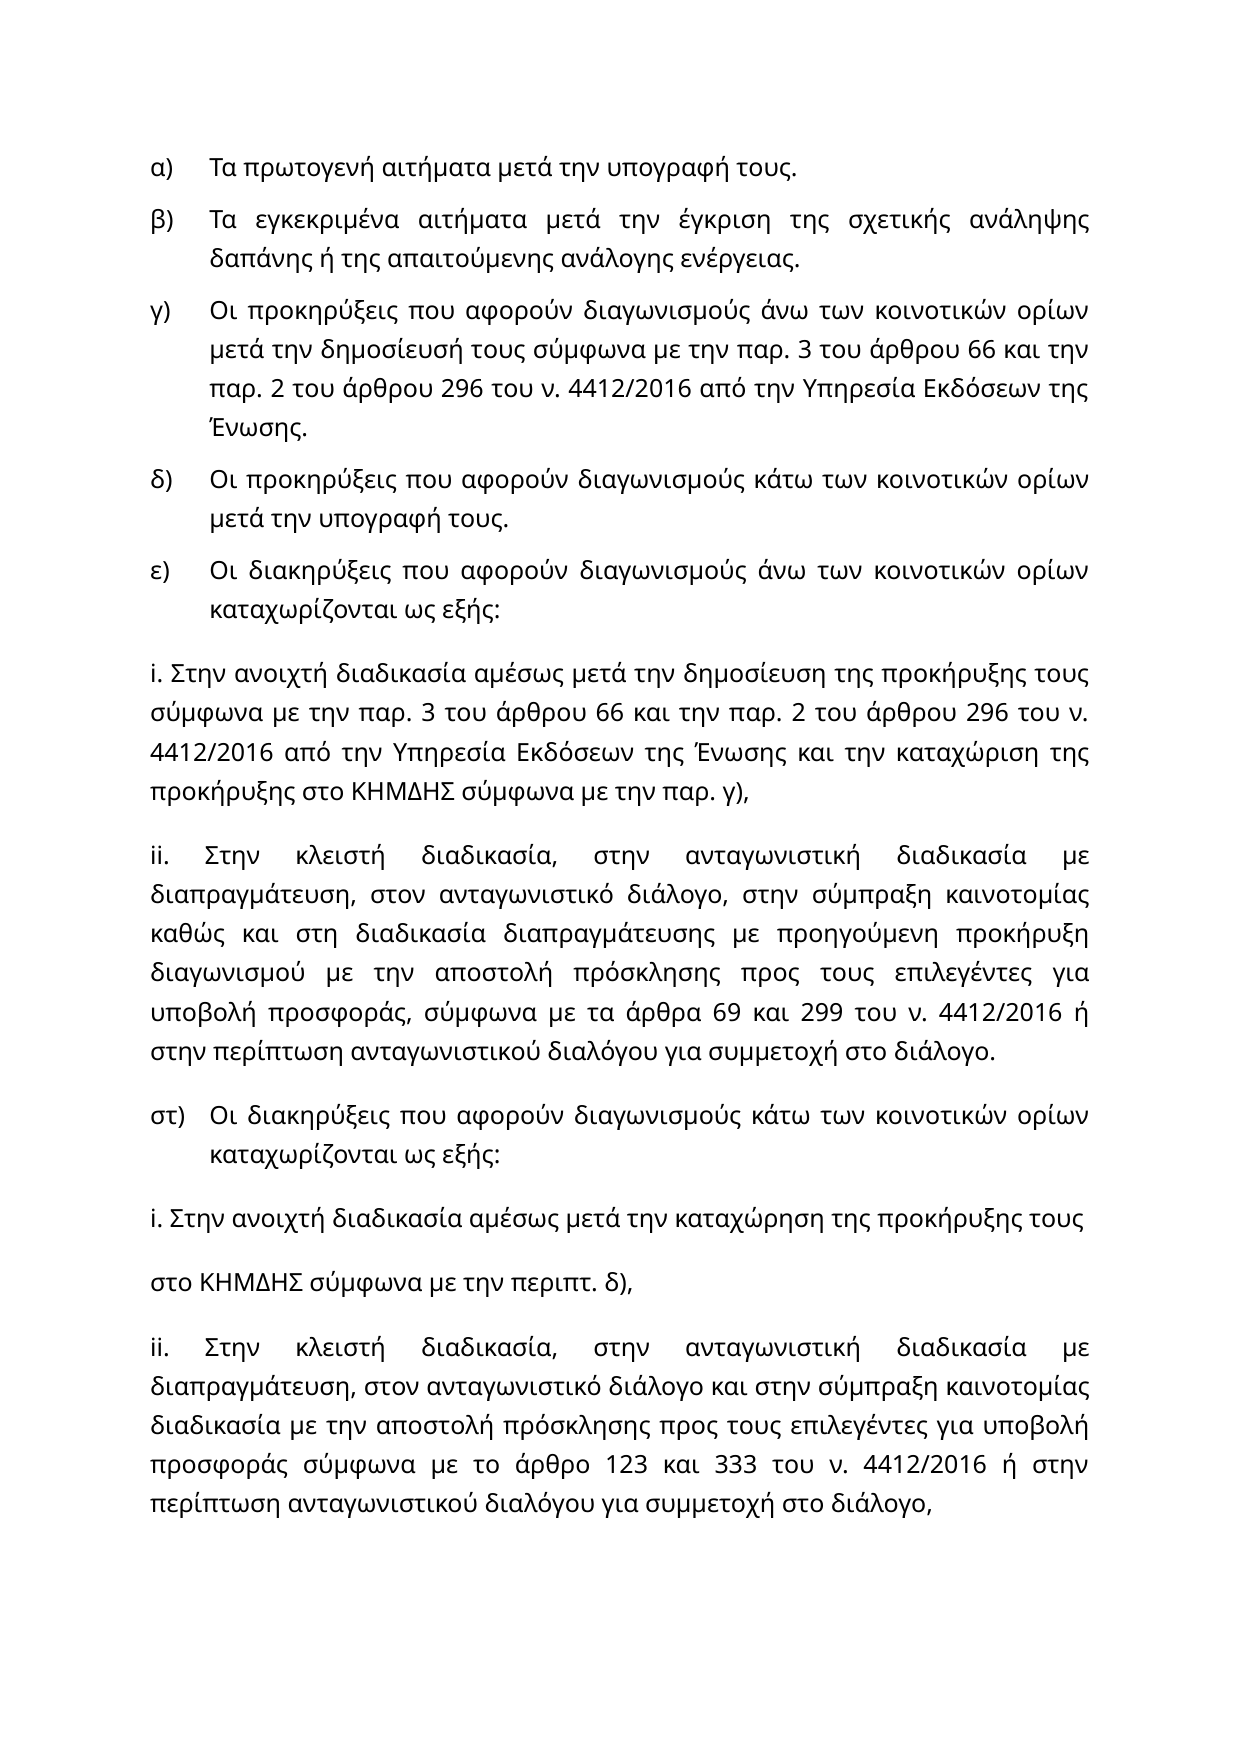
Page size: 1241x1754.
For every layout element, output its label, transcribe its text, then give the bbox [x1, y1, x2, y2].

text i. Στην ανοιχτή διαδικασία αμέσως μετά την δημοσίευση της προκήρυξης τους σύμφωνα με την παρ. 3 του άρθρου 66 και την παρ. 2 του άρθρου 296 του ν. 4412/2016 από την Υπηρεσία Εκδόσεων της Ένωσης και την καταχώριση της προκήρυξης στο ΚΗΜΔΗΣ σύμφωνα με την παρ. γ), [150, 656, 1090, 807]
list ε) Οι διακηρύξεις που αφορούν διαγωνισμούς άνω των κοινοτικών ορίων καταχωρίζονται ως εξής: [150, 552, 1090, 626]
text στο ΚΗΜΔΗΣ σύμφωνα με την περιπτ. δ), [150, 1265, 1090, 1299]
list δ) Οι προκηρύξεις που αφορούν διαγωνισμούς κάτω των κοινοτικών ορίων μετά την υπογραφή τους. [150, 462, 1090, 535]
list α) Τα πρωτογενή αιτήματα μετά την υπογραφή τους. [150, 150, 1090, 184]
text ii. Στην κλειστή διαδικασία, στην ανταγωνιστική διαδικασία με διαπραγμάτευση, στον ανταγωνιστικό διάλογο και στην σύμπραξη καινοτομίας διαδικασία με την αποστολή πρόσκλησης προς τους επιλεγέντες για υποβολή προσφοράς σύμφωνα με το άρθρο 123 και 333 του ν. 4412/2016 ή στην περίπτωση ανταγωνιστικού διαλόγου για συμμετοχή στο διάλογο, [150, 1329, 1090, 1520]
list β) Τα εγκεκριμένα αιτήματα μετά την έγκριση της σχετικής ανάληψης δαπάνης ή της απαιτούμενης ανάλογης ενέργειας. [150, 202, 1090, 275]
list γ) Οι προκηρύξεις που αφορούν διαγωνισμούς άνω των κοινοτικών ορίων μετά την δημοσίευσή τους σύμφωνα με την παρ. 3 του άρθρου 66 και την παρ. 2 του άρθρου 296 του ν. 4412/2016 από την Υπηρεσία Εκδόσεων της Ένωσης. [150, 292, 1090, 444]
text ii. Στην κλειστή διαδικασία, στην ανταγωνιστική διαδικασία με διαπραγμάτευση, στον ανταγωνιστικό διάλογο, στην σύμπραξη καινοτομίας καθώς και στη διαδικασία διαπραγμάτευσης με προηγούμενη προκήρυξη διαγωνισμού με την αποστολή πρόσκλησης προς τους επιλεγέντες για υποβολή προσφοράς, σύμφωνα με τα άρθρα 69 και 299 του ν. 4412/2016 ή στην περίπτωση ανταγωνιστικού διαλόγου για συμμετοχή στο διάλογο. [150, 837, 1090, 1067]
list στ) Οι διακηρύξεις που αφορούν διαγωνισμούς κάτω των κοινοτικών ορίων καταχωρίζονται ως εξής: [150, 1097, 1090, 1171]
text i. Στην ανοιχτή διαδικασία αμέσως μετά την καταχώρηση της προκήρυξης τους [150, 1201, 1090, 1235]
